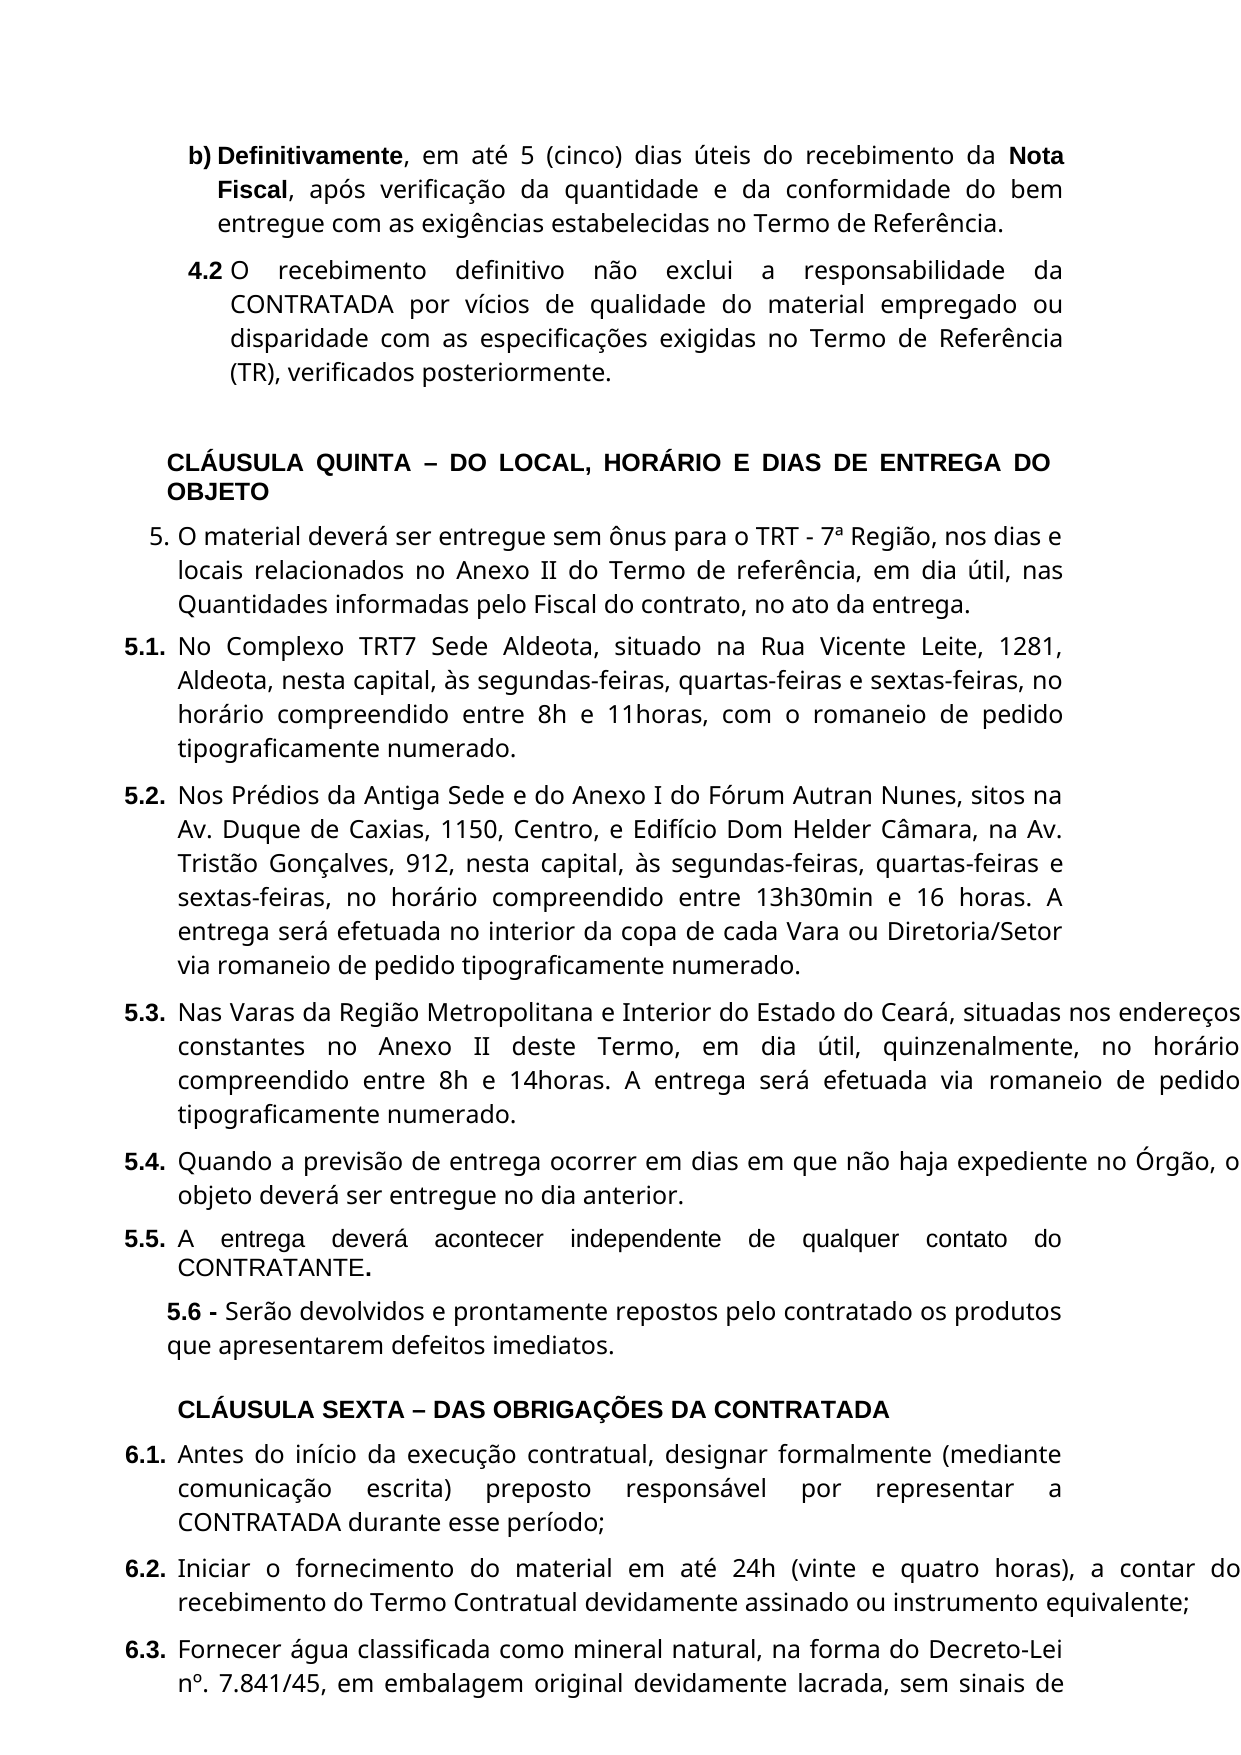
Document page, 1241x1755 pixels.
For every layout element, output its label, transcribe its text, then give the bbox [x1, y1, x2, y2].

list Nos Prédios da Antiga Sede e do Anexo I do Fórum Autran Nunes, sitos na Av. Duque de Caxias, 1150, Centro, e Edifício Dom Helder Câmara, na Av. Tristão Gonçalves, 912, nesta capital, às segundas-feiras, quartas-feiras e sextas-feiras, no horário compreendido entre 13h30min e 16 horas. A entrega será efetuada no interior da copa de cada Vara ou Diretoria/Setor via romaneio de pedido tipograficamente numerado. [167, 777, 1064, 982]
list Antes do início da execução contratual, designar formalmente (mediante comunicação escrita) preposto responsável por representar a CONTRATADA durante esse período; [167, 1436, 1063, 1538]
list Quando a previsão de entrega ocorrer em dias em que não haja expediente no Órgão, o objeto deverá ser entregue no dia anterior. [167, 1143, 1241, 1211]
list O material deverá ser entregue sem ônus para o TRT - 7ª Região, nos dias e locais relacionados no Anexo II do Termo de referência, em dia útil, nas Quantidades informadas pelo Fiscal do contrato, no ato da entrega. [167, 518, 1064, 621]
list No Complexo TRT7 Sede Aldeota, situado na Rua Vicente Leite, 1281, Aldeota, nesta capital, às segundas-feiras, quartas-feiras e sextas-feiras, no horário compreendido entre 8h e 11horas, com o romaneio de pedido tipograficamente numerado. [167, 629, 1064, 765]
list Nas Varas da Região Metropolitana e Interior do Estado do Ceará, situadas nos endereços constantes no Anexo II deste Termo, em dia útil, quinzenalmente, no horário compreendido entre 8h e 14horas. A entrega será efetuada via romaneio de pedido tipograficamente numerado. [167, 994, 1241, 1131]
text 5.6 - Serão devolvidos e prontamente repostos pelo contratado os produtos que apresentarem defeitos imediatos. [167, 1294, 1063, 1362]
subtitle CLÁUSULA SEXTA – DAS OBRIGAÇÕES DA CONTRATADA [177, 1395, 1241, 1424]
list Iniciar o fornecimento do material em até 24h (vinte e quatro horas), a contar do recebimento do Termo Contratual devidamente assinado ou instrumento equivalente; [167, 1551, 1241, 1619]
subtitle CLÁUSULA QUINTA – DO LOCAL, HORÁRIO E DIAS DE ENTREGA DO OBJETO [167, 448, 1094, 506]
list Definitivamente, em até 5 (cinco) dias úteis do recebimento da Nota Fiscal, após verificação da quantidade e da conformidade do bem entregue com as exigências estabelecidas no Termo de Referência. [188, 137, 1064, 240]
list O recebimento definitivo não exclui a responsabilidade da CONTRATADA por vícios de qualidade do material empregado ou disparidade com as especificações exigidas no Termo de Referência (TR), verificados posteriormente. [188, 252, 1063, 388]
list A entrega deverá acontecer independente de qualquer contato do CONTRATANTE. [167, 1224, 1063, 1281]
list Fornecer água classificada como mineral natural, na forma do Decreto-Lei nº. 7.841/45, em embalagem original devidamente lacrada, sem sinais de [167, 1632, 1064, 1700]
